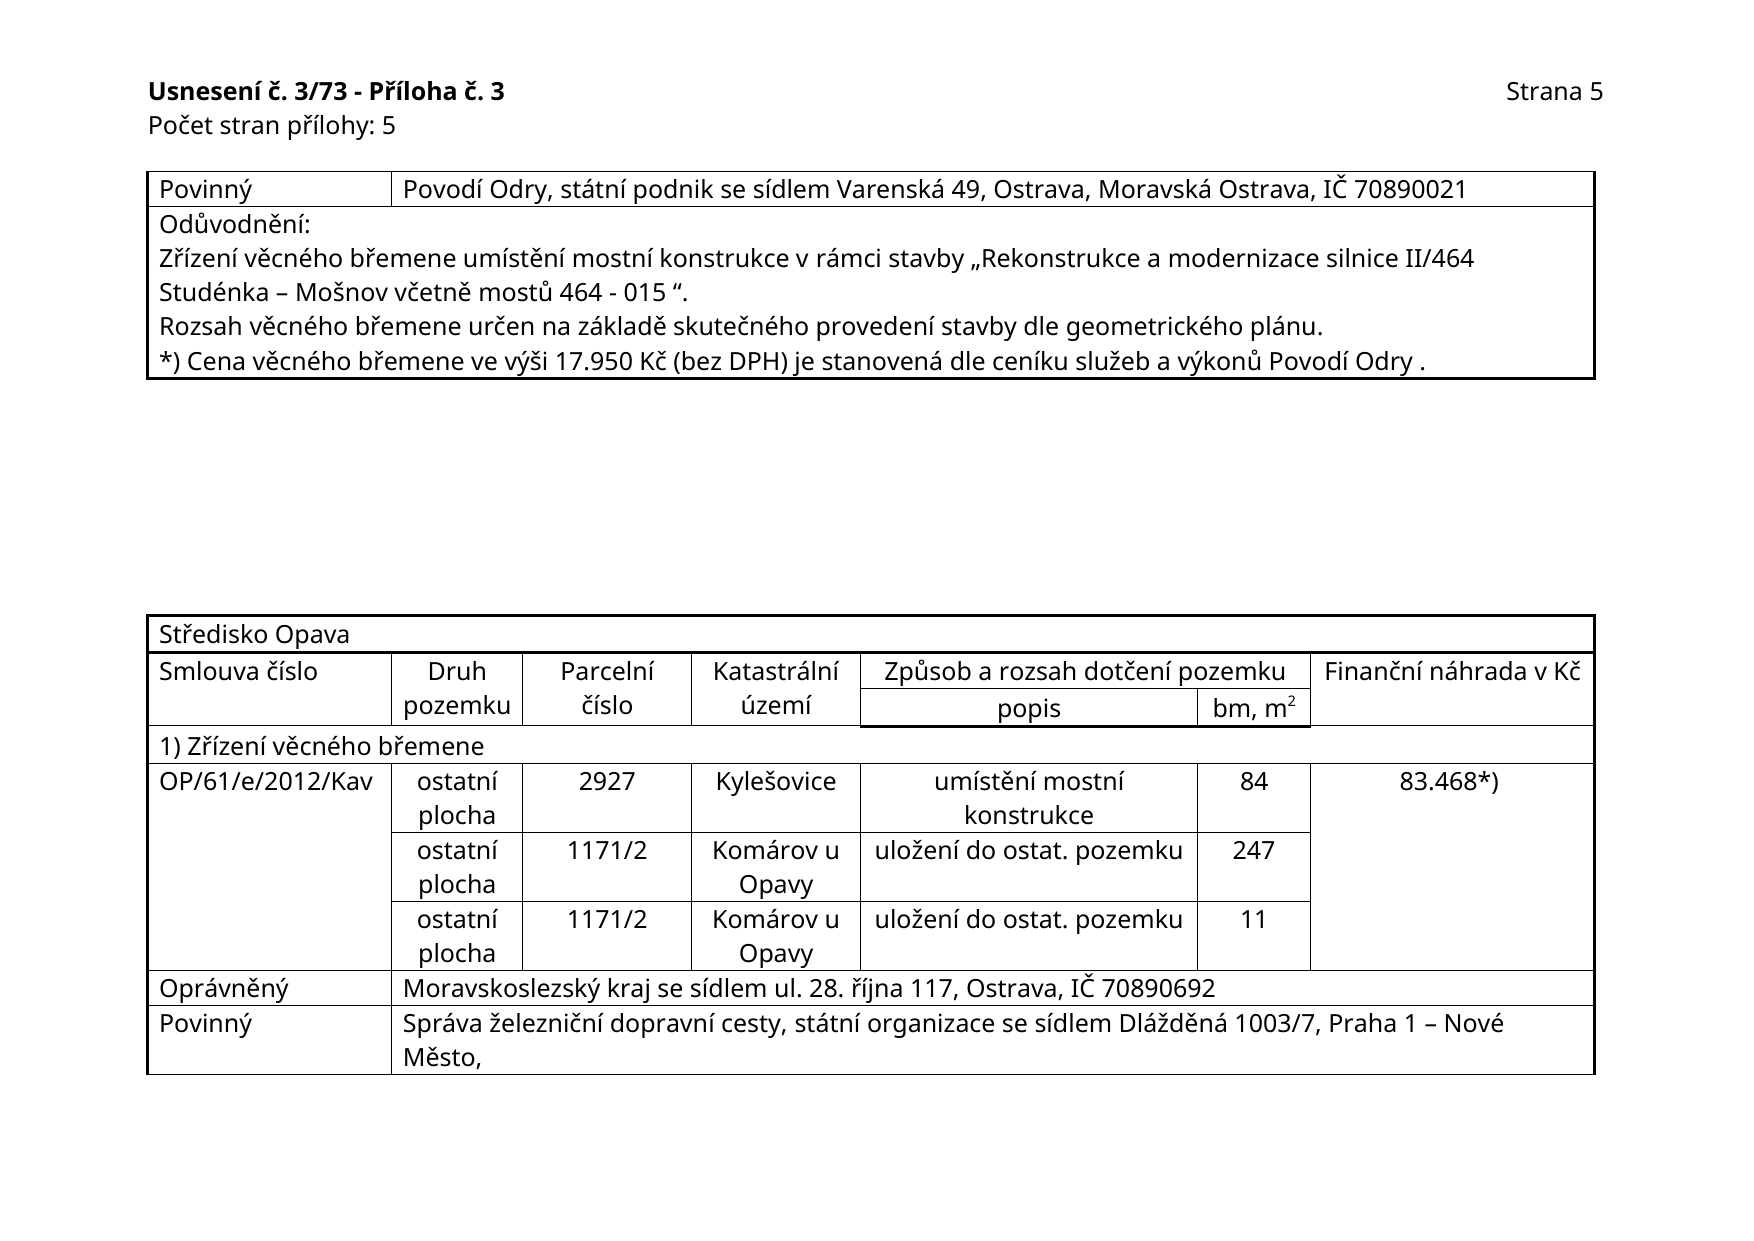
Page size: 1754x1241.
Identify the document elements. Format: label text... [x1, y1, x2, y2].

table_cell 83.468*) [1311, 764, 1593, 970]
table_cell ostatní plocha [392, 833, 522, 901]
table_cell Způsob a rozsah dotčení pozemku [861, 654, 1310, 688]
table_cell Povinný [149, 1006, 391, 1074]
table_cell 84 [1198, 764, 1310, 832]
table_cell Povodí Odry, státní podnik se sídlem Varenská 49, Ostrava, Moravská Ostrava, IČ 70890021 [392, 172, 1593, 206]
table_cell uložení do ostat. pozemku [861, 833, 1197, 901]
table_cell Moravskoslezský kraj se sídlem ul. 28. října 117, Ostrava, IČ 70890692 [392, 971, 1593, 1005]
table_cell Oprávněný [149, 971, 391, 1005]
table_cell popis [861, 689, 1197, 725]
table_cell Komárov u Opavy [692, 833, 860, 901]
table_cell Povinný [149, 172, 391, 206]
table_header Středisko Opava [149, 617, 1593, 651]
table_cell umístění mostní konstrukce [861, 764, 1197, 832]
table_cell uložení do ostat. pozemku [861, 902, 1197, 970]
table_cell Smlouva číslo [149, 654, 391, 725]
table_cell OP/61/e/2012/Kav [149, 764, 391, 970]
table_cell 1) Zřízení věcného břemene [149, 726, 1593, 762]
table_cell Katastrální území [692, 654, 860, 725]
table_cell 1171/2 [523, 833, 691, 901]
table_cell Odůvodnění: Zřízení věcného břemene umístění mostní konstrukce v rámci stavby „Rekonstrukce a modernizace silnice II/464 Studénka – Mošnov včetně mostů 464 - 015 “. Rozsah věcného břemene určen na základě skutečného provedení stavby dle geometrického plánu. *) Cena věcného břemene ve výši 17.950 Kč (bez DPH) je stanovená dle ceníku služeb a výkonů Povodí Odry . [149, 207, 1593, 377]
table_cell Druh pozemku [392, 654, 522, 725]
table_cell 2927 [523, 764, 691, 832]
table_cell 1171/2 [523, 902, 691, 970]
table_cell Parcelní číslo [523, 654, 691, 725]
table_cell bm, m2 [1198, 689, 1310, 725]
table_cell Správa železniční dopravní cesty, státní organizace se sídlem Dlážděná 1003/7, Praha 1 – Nové Město, [392, 1006, 1593, 1074]
table_cell 247 [1198, 833, 1310, 901]
table_cell ostatní plocha [392, 764, 522, 832]
table_cell 11 [1198, 902, 1310, 970]
table_cell Finanční náhrada v Kč [1311, 654, 1593, 725]
table_cell Kylešovice [692, 764, 860, 832]
table_cell ostatní plocha [392, 902, 522, 970]
table_cell Komárov u Opavy [692, 902, 860, 970]
